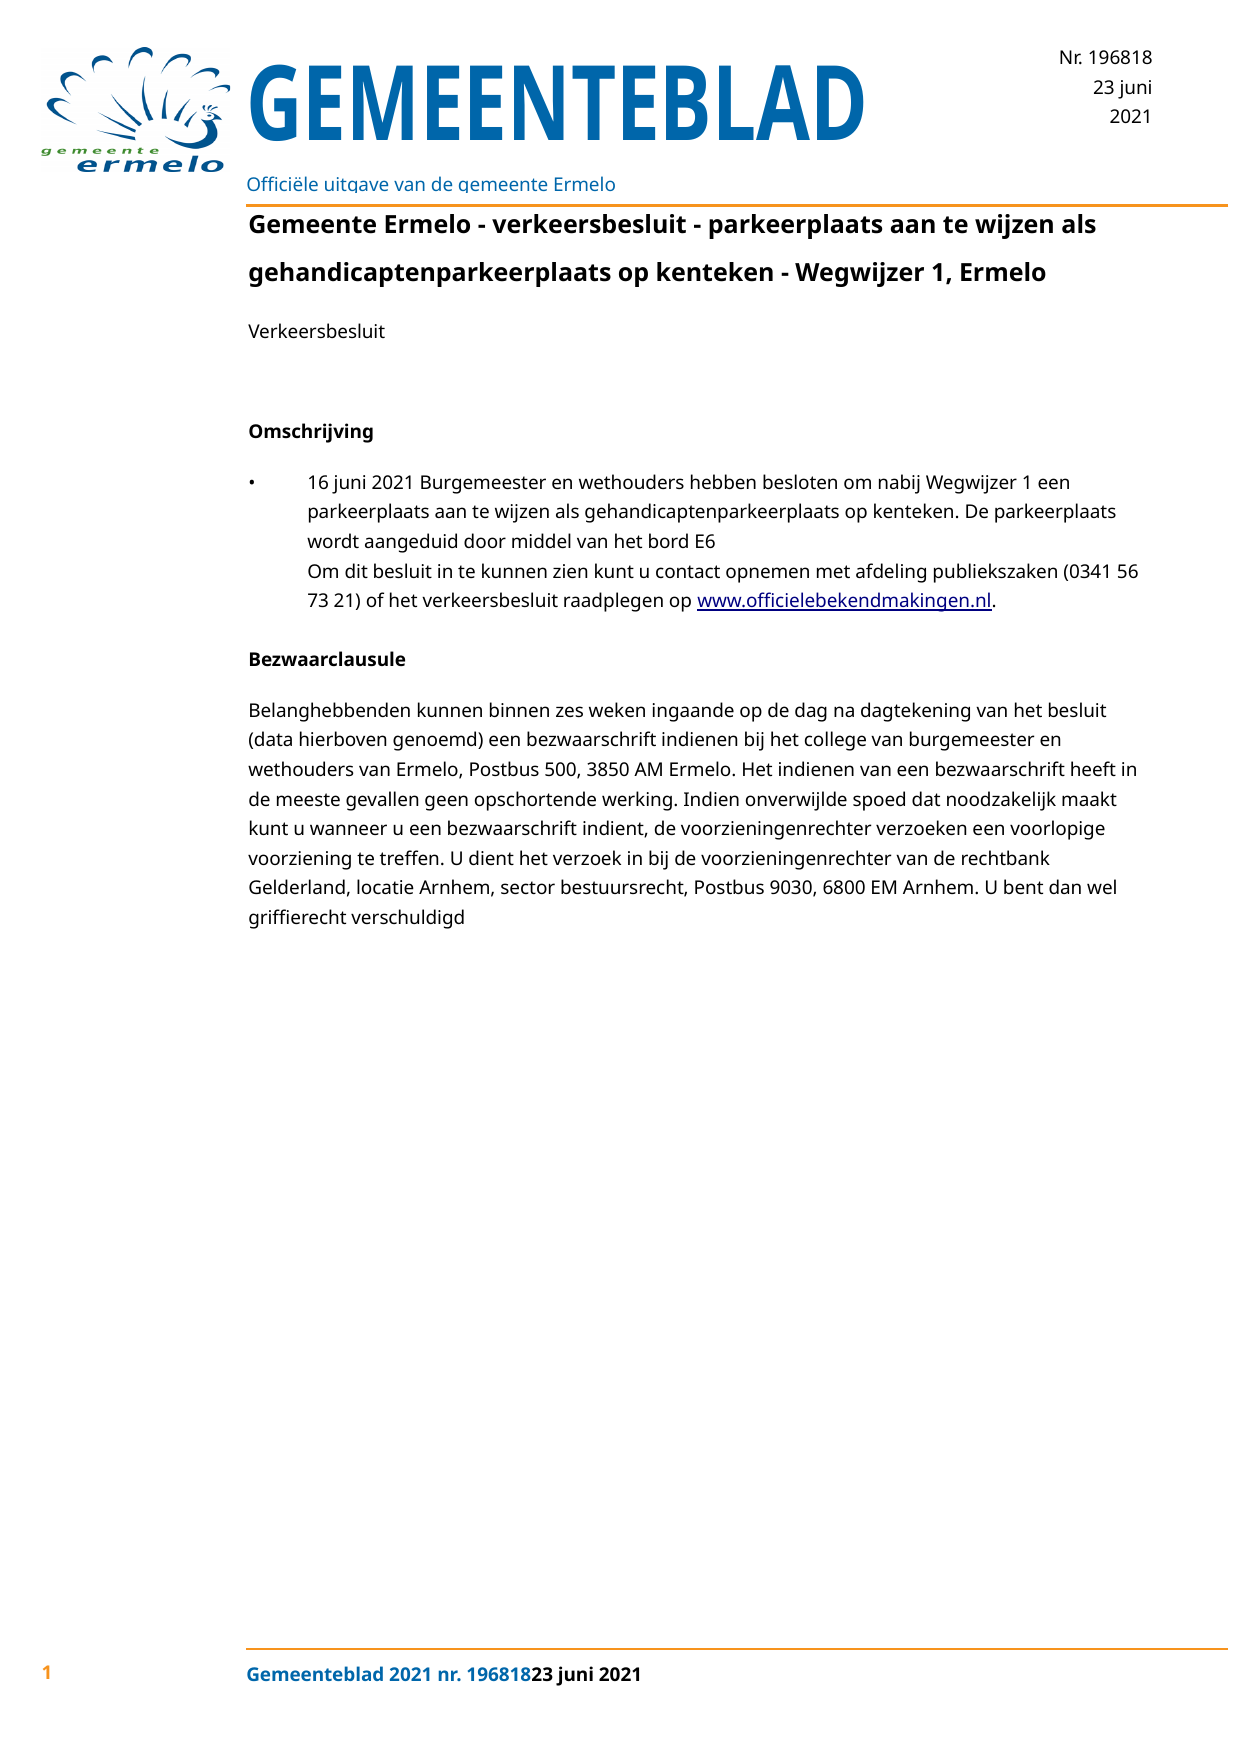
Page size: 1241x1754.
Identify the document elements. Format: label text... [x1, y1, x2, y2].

text Verkeersbesluit [248, 318, 1152, 344]
text Gemeente Ermelo - verkeersbesluit - parkeerplaats aan te wijzen als gehandicaptenparkeerplaats op kenteken - Wegwijzer 1, Ermelo [248, 207, 1152, 288]
text Belanghebbenden kunnen binnen zes weken ingaande op de dag na dagtekening van het besluit (data hierboven genoemd) een bezwaarschrift indienen bij het college van burgemeester en wethouders van Ermelo, Postbus 500, 3850 AM Ermelo. Het indienen van een bezwaarschrift heeft in de meeste gevallen geen opschortende werking. Indien onverwijlde spoed dat noodzakelijk maakt kunt u wanneer u een bezwaarschrift indient, de voorzieningenrechter verzoeken een voorlopige voorziening te treffen. U dient het verzoek in bij de voorzieningenrechter van de rechtbank Gelderland, locatie Arnhem, sector bestuursrecht, Postbus 9030, 6800 EM Arnhem. U bent dan wel griffierecht verschuldigd [248, 697, 1152, 930]
list Om dit besluit in te kunnen zien kunt u contact opnemen met afdeling publiekszaken (0341 56 73 21) of het verkeersbesluit raadplegen op www.officielebekendmakingen.nl. [248, 558, 1152, 613]
list 16 juni 2021 Burgemeester en wethouders hebben besloten om nabij Wegwijzer 1 een parkeerplaats aan te wijzen als gehandicaptenparkeerplaats op kenteken. De parkeerplaats wordt aangeduid door middel van het bord E6 [248, 469, 1152, 554]
picture [41, 47, 231, 172]
text Omschrijving [248, 419, 1152, 444]
text Bezwaarclausule [248, 647, 1152, 672]
